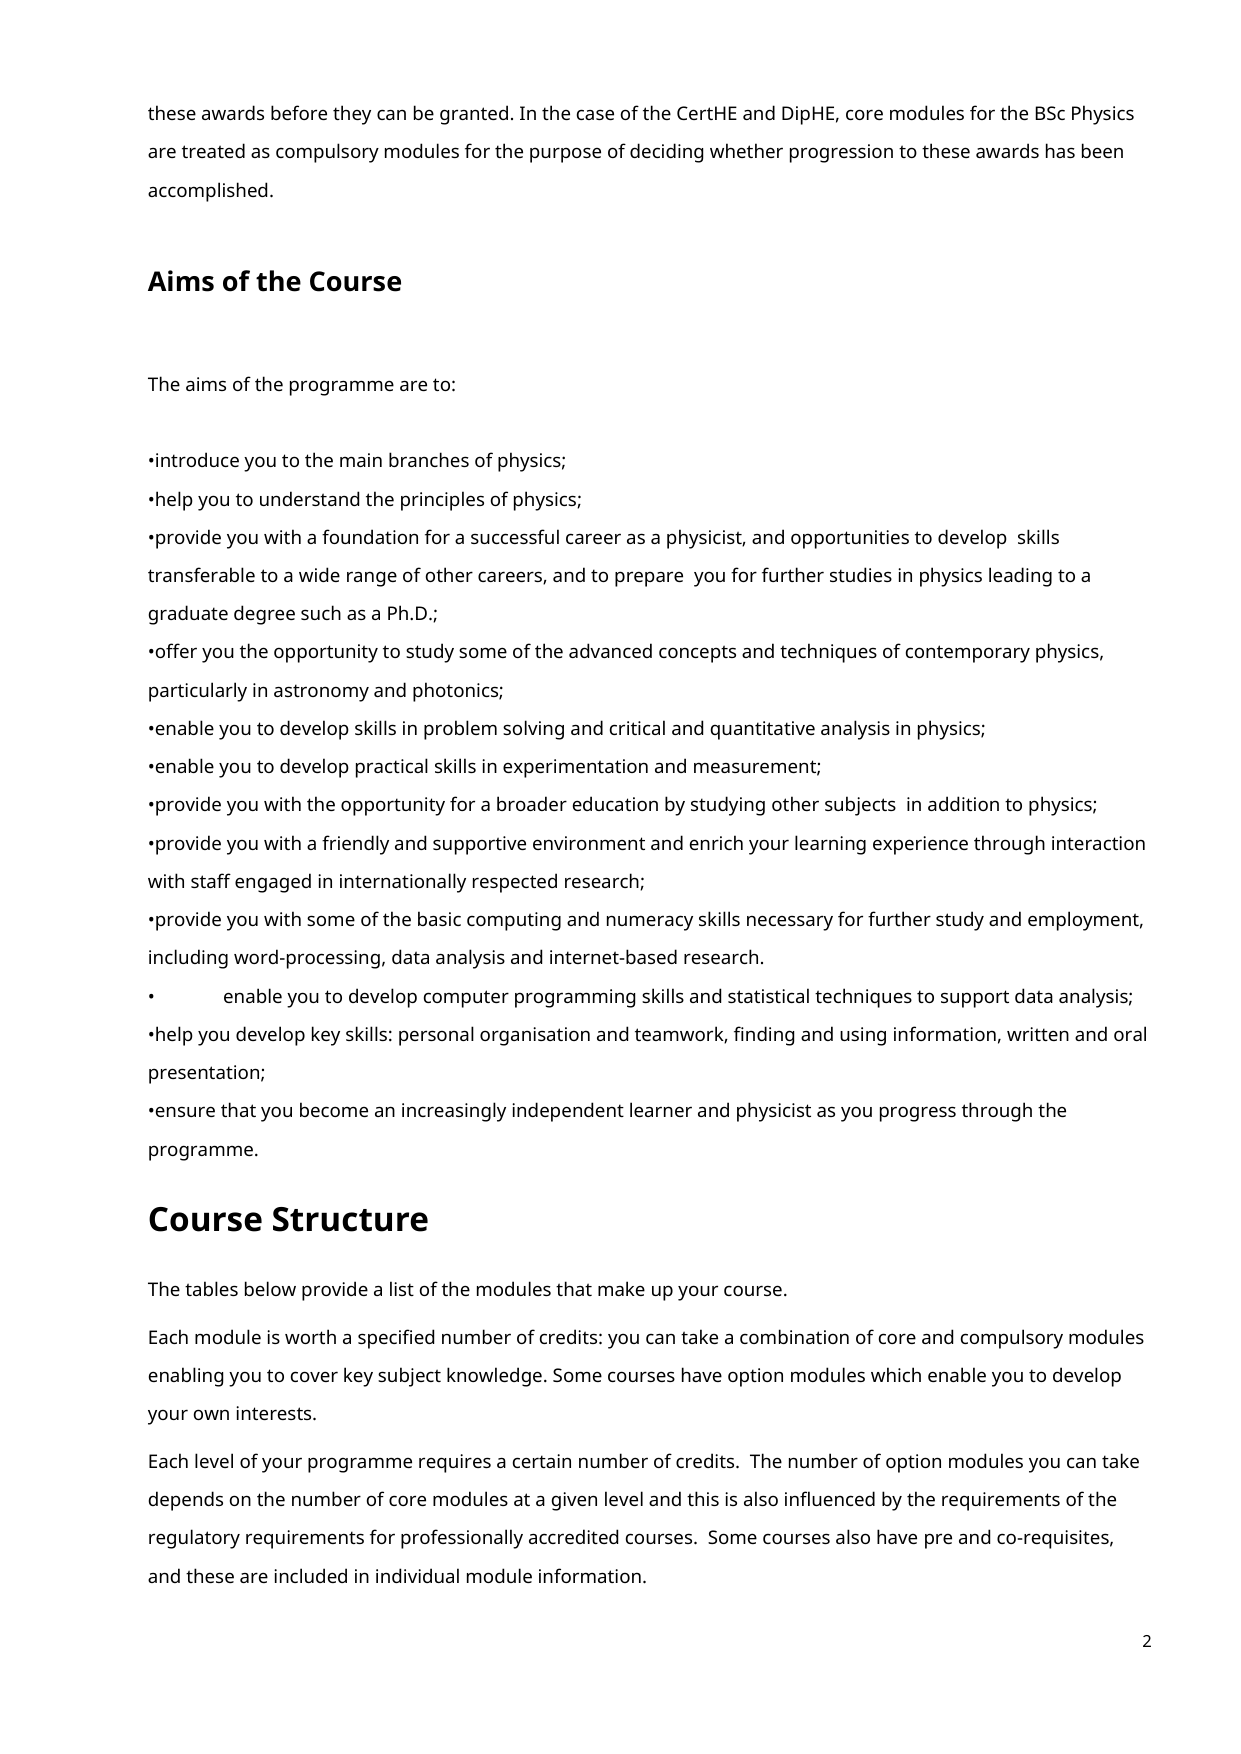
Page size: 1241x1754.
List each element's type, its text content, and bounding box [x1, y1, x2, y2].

subtitle Aims of the Course [148, 262, 1152, 299]
text Each level of your programme requires a certain number of credits. The number of option modules you can take depends on the number of core modules at a given level and this is also influenced by the requirements of the regulatory requirements for professionally accredited courses. Some courses also have pre and co-requisites, and these are included in individual module information. [148, 1448, 1152, 1588]
text Each module is worth a specified number of credits: you can take a combination of core and compulsory modules enabling you to cover key subject knowledge. Some courses have option modules which enable you to develop your own interests. [148, 1324, 1152, 1426]
text The tables below provide a list of the modules that make up your course. [148, 1277, 1152, 1302]
subtitle Course Structure [148, 1196, 1152, 1241]
text these awards before they can be granted. In the case of the CertHE and DipHE, core modules for the BSc Physics are treated as compulsory modules for the purpose of deciding whether progression to these awards has been accomplished. [148, 101, 1145, 202]
text The aims of the programme are to: •introduce you to the main branches of physics; •help you to understand the principles of physics; •provide you with a foundation for a successful career as a physicist, and opportunities to develop skills transferable to a wide range of other careers, and to prepare you for further studies in physics leading to a graduate degree such as a Ph.D.; •offer you the opportunity to study some of the advanced concepts and techniques of contemporary physics, particularly in astronomy and photonics; •enable you to develop skills in problem solving and critical and quantitative analysis in physics; •enable you to develop practical skills in experimentation and measurement; •provide you with the opportunity for a broader education by studying other subjects in addition to physics; •provide you with a friendly and supportive environment and enrich your learning experience through interaction with staff engaged in internationally respected research; •provide you with some of the basic computing and numeracy skills necessary for further study and employment, including word-processing, data analysis and internet-based research. • enable you to develop computer programming skills and statistical techniques to support data analysis; •help you develop key skills: personal organisation and teamwork, finding and using information, written and oral presentation; •ensure that you become an increasingly independent learner and physicist as you progress through the programme. [148, 371, 1152, 1161]
